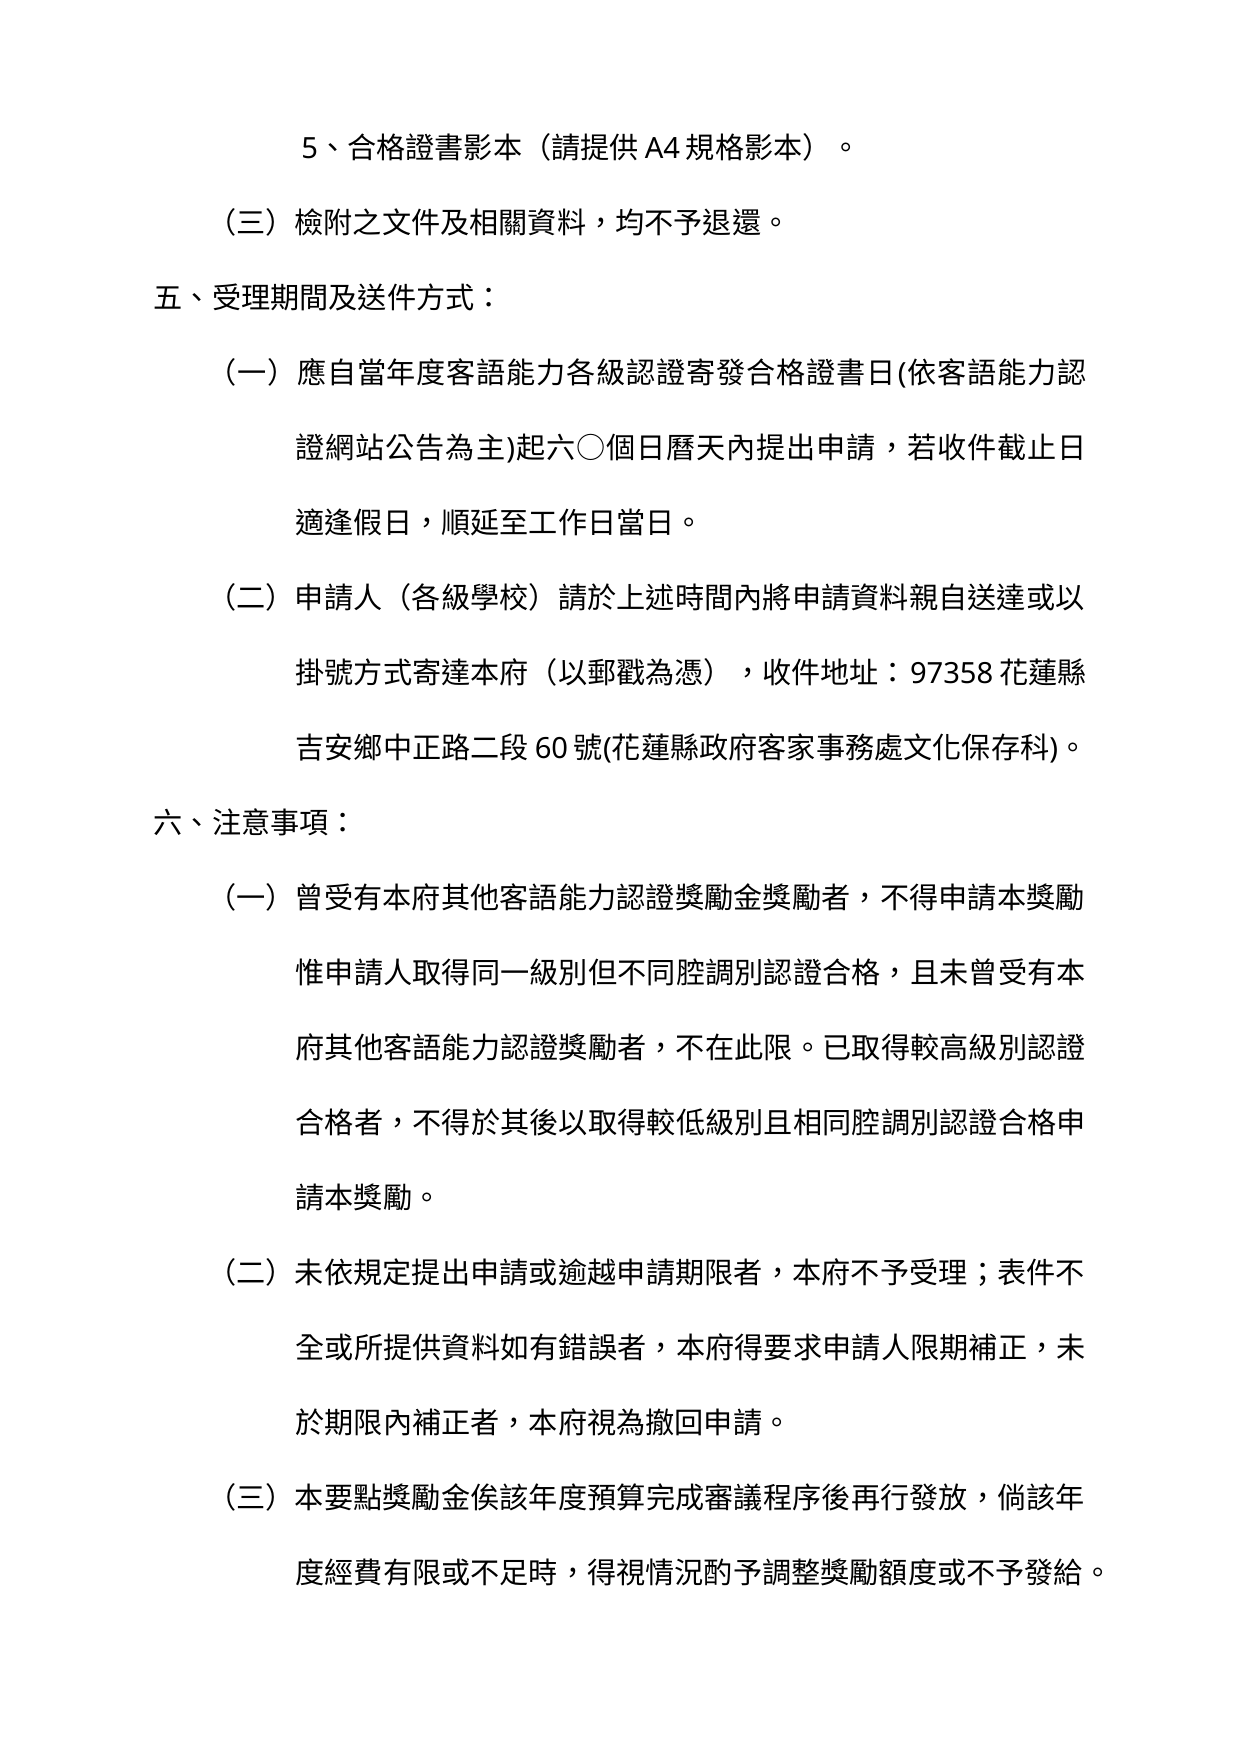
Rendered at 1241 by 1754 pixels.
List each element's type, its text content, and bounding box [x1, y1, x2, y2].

text 五、受理期間及送件方式： [153, 258, 1087, 333]
text 六、注意事項： [153, 783, 1087, 858]
text （二）未依規定提出申請或逾越申請期限者，本府不予受理；表件不全或所提供資料如有錯誤者，本府得要求申請人限期補正，未於期限內補正者，本府視為撤回申請。 [207, 1233, 1087, 1458]
text （三）檢附之文件及相關資料，均不予退還。 [207, 183, 1087, 258]
text （二）申請人（各級學校）請於上述時間內將申請資料親自送達或以掛號方式寄達本府（以郵戳為憑），收件地址：97358花蓮縣吉安鄉中正路二段60號(花蓮縣政府客家事務處文化保存科)。 [207, 558, 1087, 783]
text （三）本要點獎勵金俟該年度預算完成審議程序後再行發放，倘該年度經費有限或不足時，得視情況酌予調整獎勵額度或不予發給。 [207, 1458, 1087, 1608]
text （一）應自當年度客語能力各級認證寄發合格證書日(依客語能力認證網站公告為主)起六○個日曆天內提出申請，若收件截止日適逢假日，順延至工作日當日。 [207, 333, 1087, 558]
text （一）曾受有本府其他客語能力認證獎勵金獎勵者，不得申請本獎勵，惟申請人取得同一級別但不同腔調別認證合格，且未曾受有本府其他客語能力認證獎勵者，不在此限。已取得較高級別認證合格者，不得於其後以取得較低級別且相同腔調別認證合格申請本獎勵。 [207, 858, 1087, 1233]
text 5、合格證書影本（請提供A4規格影本）。 [301, 108, 1087, 183]
